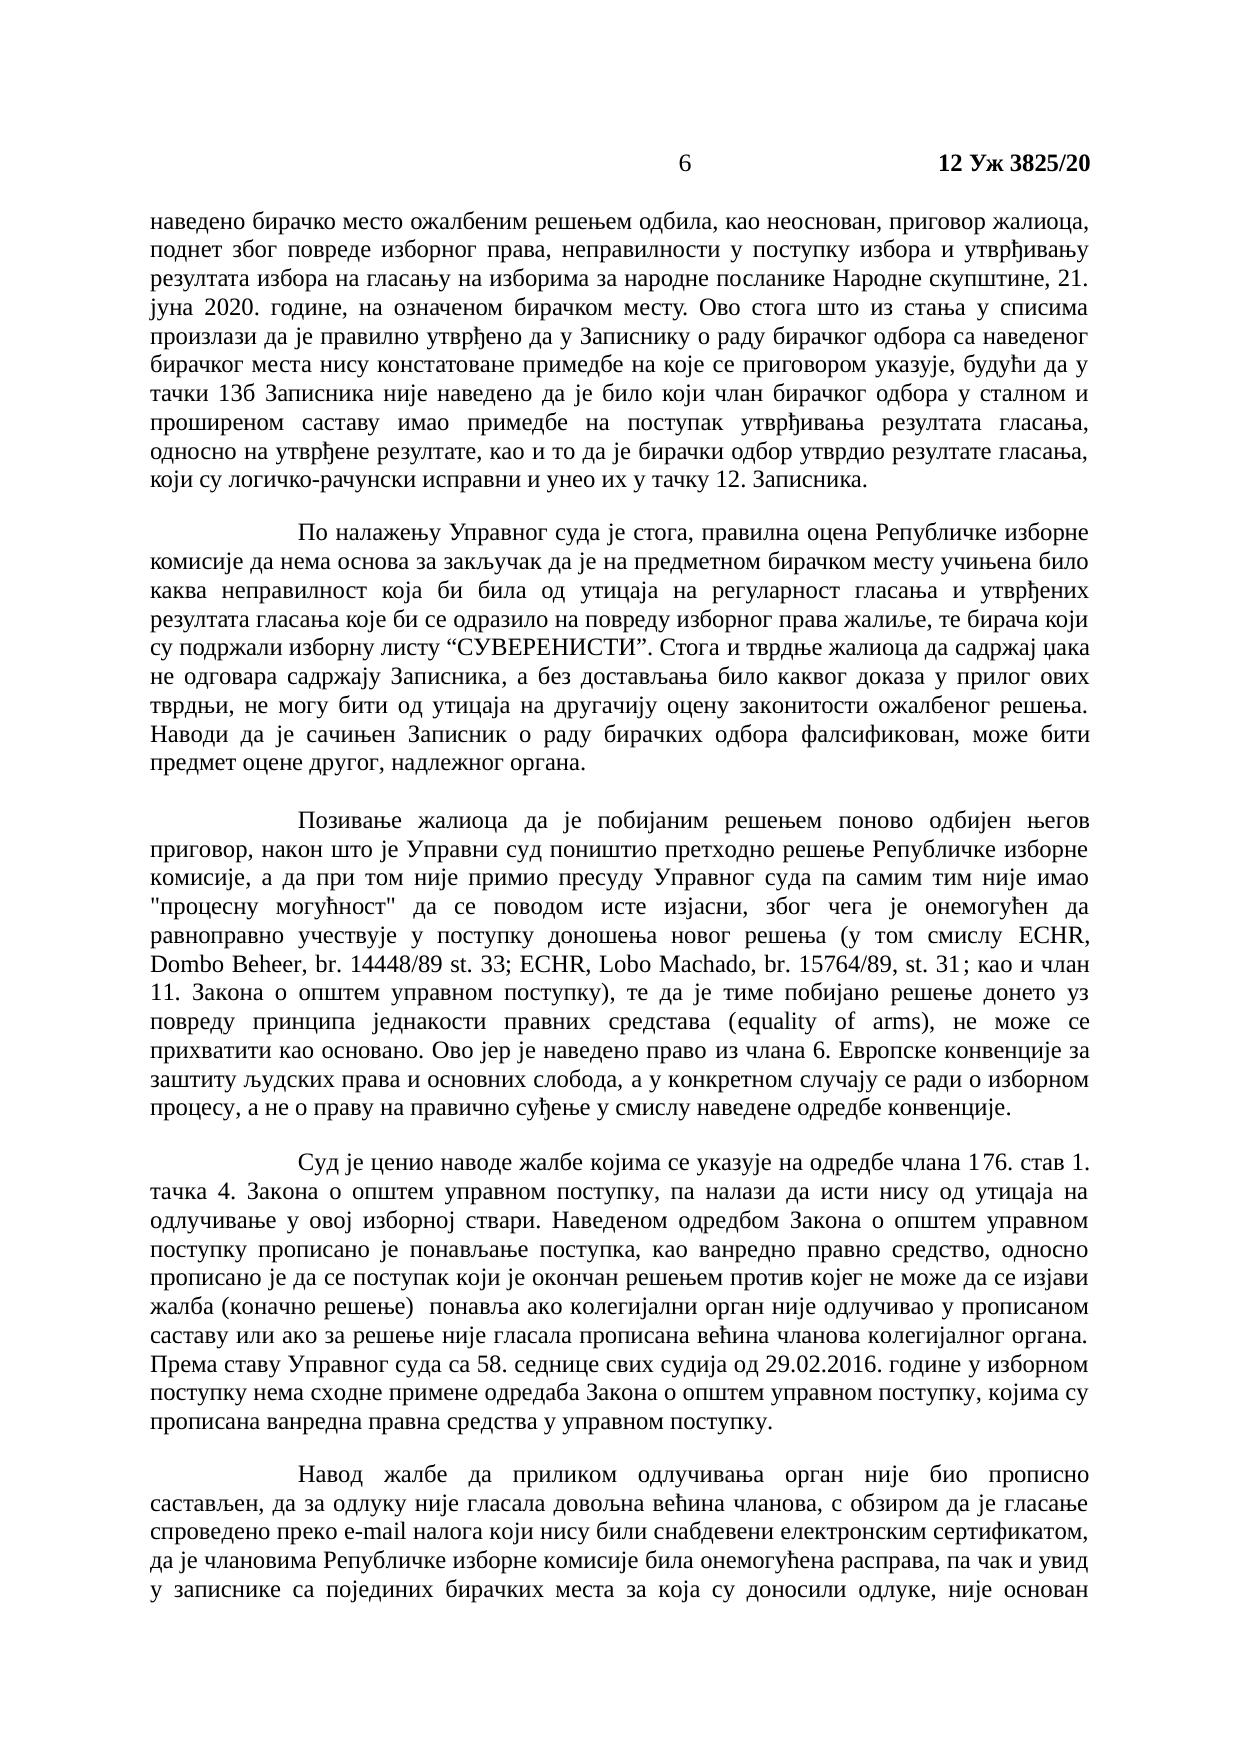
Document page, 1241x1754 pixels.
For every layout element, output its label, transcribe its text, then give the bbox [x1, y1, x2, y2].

text Суд је ценио наводе жалбе којима се указује на одредбе члана 176. став 1. тачка 4. Закона о општем управном поступку, па налази да исти нису од утицаја на одлучивање у овој изборној ствари. Наведеном одредбом Закона о општем управном поступку прописано је понављање поступка, као ванредно правно средство, односно прописано је да се поступак који је окончан решењем против којег не може да се изјави жалба (коначно решење) понавља ако колегијални орган није одлучивао у прописаном саставу или ако за решење није гласала прописана већина чланова колегијалног органа. Према ставу Управног суда са 58. седнице свих судија од 29.02.2016. године у изборном поступку нема сходне примене одредаба Закона о општем управном поступку, којима су прописана ванредна правна средства у управном поступку. [150, 1147, 1090, 1435]
text наведено бирачко место ожалбеним решењем одбила, као неоснован, приговор жалиоца, поднет због повреде изборног права, неправилности у поступку избора и утврђивању резултата избора на гласању на изборима за народне посланике Народне скупштине, 21. јуна 2020. године, на означеном бирачком месту. Ово стога што из стања у списима произлази да је правилно утврђено да у Записнику о раду бирачког одбора са наведеног бирачког места нису констатоване примедбе на које се приговором указује, будући да у тачки 13б Записника није наведено да је било који члан бирачког одбора у сталном и проширеном саставу имао примедбе на поступак утврђивања резултата гласања, односно на утврђене резултате, као и то да је бирачки одбор утврдио резултате гласања, који су логичко-рачунски исправни и унео их у тачку 12. Записника. [150, 206, 1090, 493]
text Позивање жалиоца да је побијаним решењем поново одбијен његов приговор, након што је Управни суд поништио претходно решење Републичке изборне комисије, а да при том није примио пресуду Управног суда па самим тим није имао "процесну могућност" да се поводом исте изјасни, због чега је онемогућен да равноправно учествује у поступку доношења новог решења (у том смислу ECHR, Dombo Beheer, br. 14448/89 st. 33; ECHR, Lobo Machado, br. 15764/89, st. 31; као и члан 11. Закона о општем управном поступку), те да је тиме побијано решење донето уз повреду принципа једнакости правних средстава (equality of arms), не може се прихватити као основано. Ово јер је наведено право из члана 6. Европске конвенције за заштиту људских права и основних слобода, а у конкретном случају се ради о изборном процесу, а не о праву на правично суђење у смислу наведене одредбе конвенције. [150, 805, 1090, 1121]
text Навод жалбе да приликом одлучивања орган није био прописно састављен, да за одлуку није гласала довољна већина чланова, с обзиром да је гласање спроведено преко e-mail налога који нису били снабдевени електронским сертификатом, да је члановима Републичке изборне комисије била онемогућена расправа, па чак и увид у записнике са појединих бирачких места за која су доносили одлуке, није основан [150, 1459, 1090, 1603]
text По налажењу Управног суда је стога, правилна оцена Републичке изборне комисије да нема основа за закључак да је на предметном бирачком месту учињена било каква неправилност која би била од утицаја на регуларност гласања и утврђених резултата гласања које би се одразило на повреду изборног права жалиље, те бирача који су подржали изборну листу “СУВЕРЕНИСТИ”. Стога и тврдње жалиоца да садржај џака не одговара садржају Записника, а без достављања било каквог доказа у прилог ових тврдњи, не могу бити од утицаја на другачију оцену законитости ожалбеног решења. Наводи да је сачињен Записник о раду бирачких одбора фалсификован, може бити предмет оцене другог, надлежног органа. [150, 517, 1090, 776]
